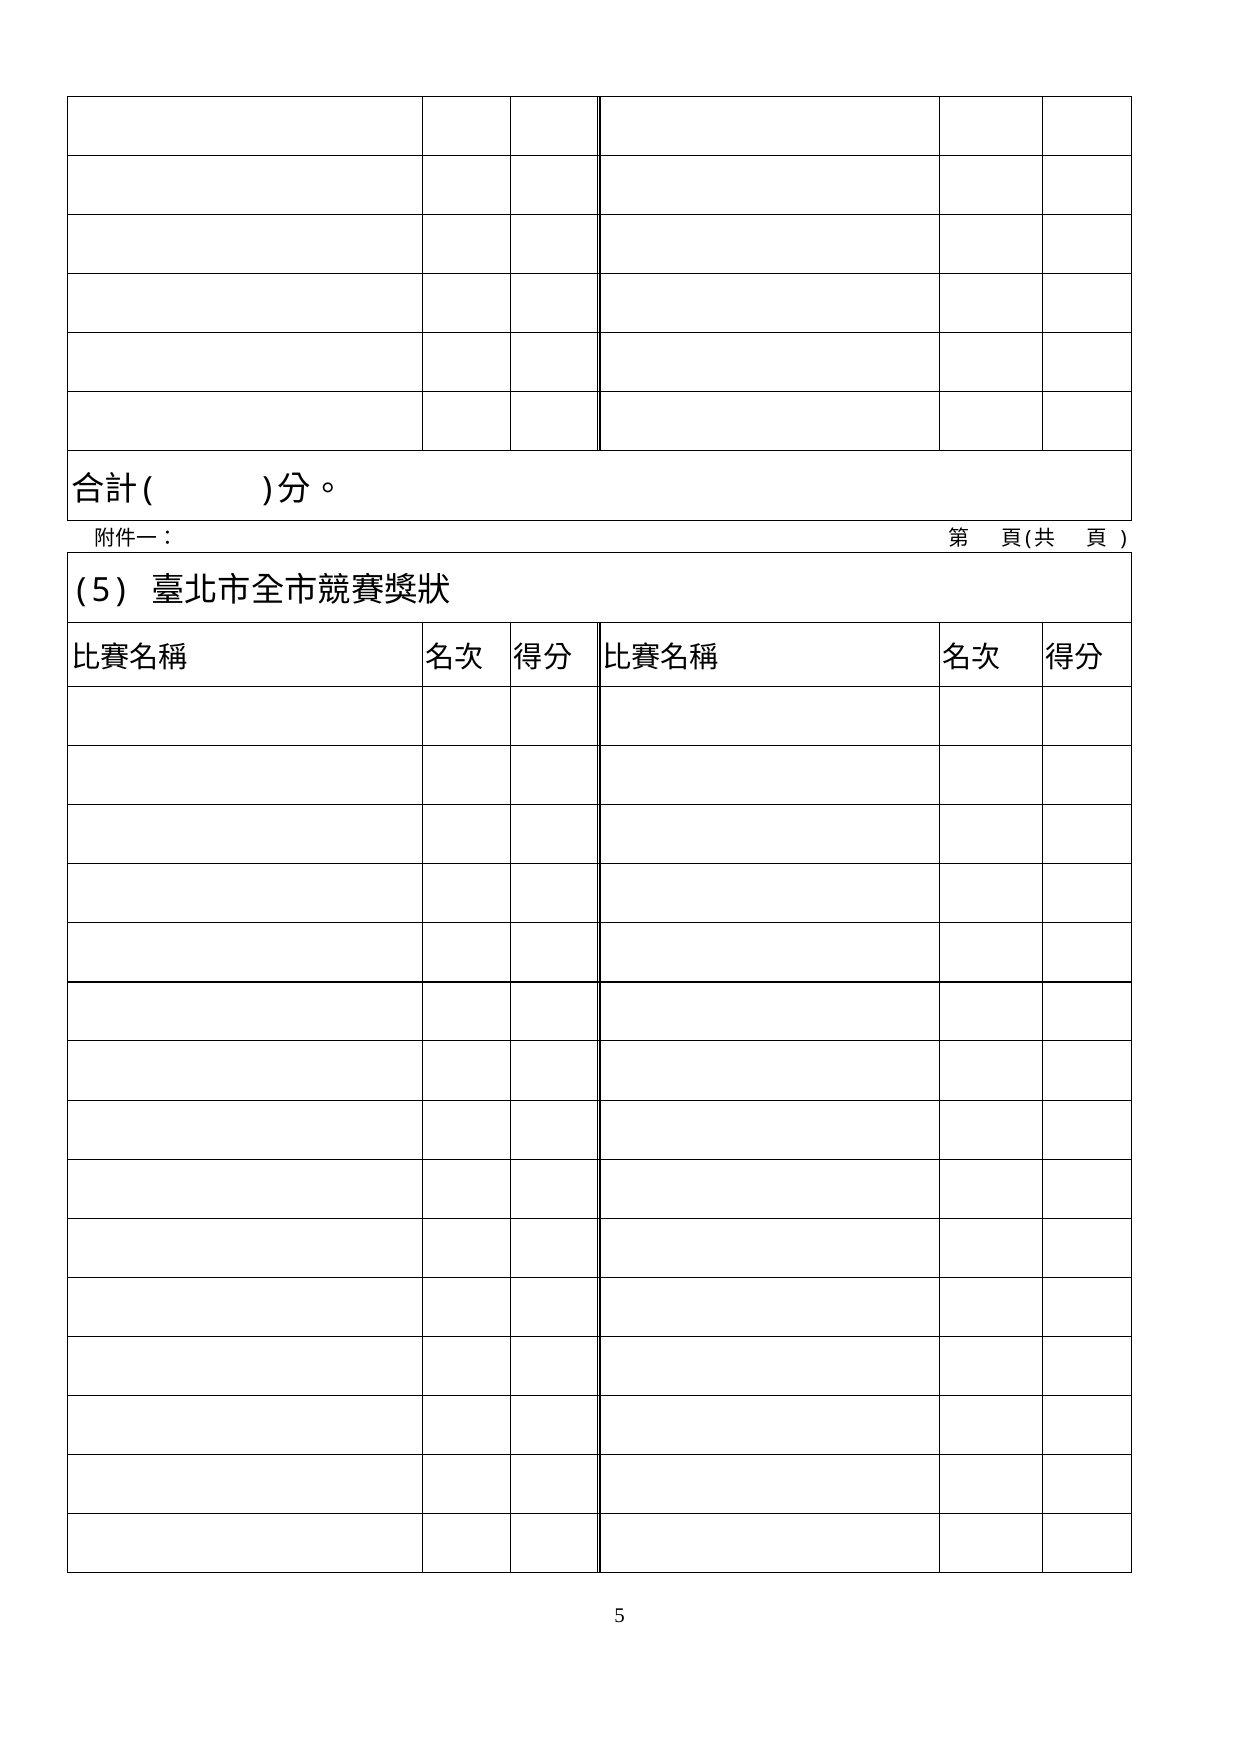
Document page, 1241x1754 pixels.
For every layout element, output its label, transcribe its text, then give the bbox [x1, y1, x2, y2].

table_cell [940, 1101, 1042, 1158]
table_cell [68, 864, 422, 922]
table_cell [511, 746, 597, 804]
table_cell [601, 215, 939, 273]
table_cell [68, 805, 422, 863]
table_cell [601, 333, 939, 391]
table_cell [940, 156, 1042, 214]
table_cell [601, 983, 939, 1040]
table_cell [940, 1041, 1042, 1099]
table_cell [511, 1278, 597, 1336]
table_cell [940, 1396, 1042, 1454]
table_cell [423, 156, 510, 214]
table_cell [601, 1101, 939, 1158]
table_cell [940, 1160, 1042, 1218]
table_cell [601, 1219, 939, 1277]
table_cell [68, 1337, 422, 1395]
table_cell 名次 [423, 623, 510, 686]
table_cell [1043, 333, 1131, 391]
table_cell [940, 923, 1042, 981]
table_cell [940, 274, 1042, 332]
table_cell [423, 687, 510, 745]
table_cell [68, 983, 422, 1040]
table_cell [601, 1455, 939, 1513]
table_cell [940, 864, 1042, 922]
table_cell [68, 392, 422, 450]
table_cell [511, 1455, 597, 1513]
table_cell [601, 1396, 939, 1454]
table_cell [601, 923, 939, 981]
table_cell [601, 1514, 939, 1572]
table_cell [423, 97, 510, 154]
table_cell [423, 392, 510, 450]
table_cell [601, 1278, 939, 1336]
table_cell [1043, 983, 1131, 1040]
table_cell [423, 805, 510, 863]
table_header (5) 臺北市全市競賽獎狀 [68, 553, 1131, 622]
table_cell [423, 1041, 510, 1099]
table_cell [940, 983, 1042, 1040]
table_cell [511, 1101, 597, 1158]
table_cell [601, 392, 939, 450]
table_cell [423, 1219, 510, 1277]
table_cell [511, 1160, 597, 1218]
table_cell [1043, 923, 1131, 981]
table_cell [423, 1396, 510, 1454]
table_cell [511, 392, 597, 450]
table_cell [1043, 1101, 1131, 1158]
table_cell [940, 687, 1042, 745]
table_cell [423, 864, 510, 922]
table_cell [1043, 1219, 1131, 1277]
table_cell [1043, 274, 1131, 332]
table_cell 比賽名稱 [601, 623, 939, 686]
table_cell [511, 1396, 597, 1454]
table_cell [940, 1337, 1042, 1395]
table_cell [940, 97, 1042, 154]
table_cell [940, 805, 1042, 863]
table_cell [511, 923, 597, 981]
table_cell [511, 1514, 597, 1572]
table_cell [511, 687, 597, 745]
table_cell 得分 [511, 623, 597, 686]
table_cell [68, 1041, 422, 1099]
table_cell [511, 805, 597, 863]
table_cell [940, 1278, 1042, 1336]
table_cell [511, 1219, 597, 1277]
table_cell [511, 156, 597, 214]
table_cell [940, 333, 1042, 391]
table_cell [423, 983, 510, 1040]
table_cell [423, 215, 510, 273]
table_cell [423, 1455, 510, 1513]
table_cell [511, 274, 597, 332]
table_cell [940, 392, 1042, 450]
table_cell [940, 1455, 1042, 1513]
table_cell [1043, 215, 1131, 273]
table_cell [511, 215, 597, 273]
table_cell [1043, 1041, 1131, 1099]
table_cell [940, 1514, 1042, 1572]
table_cell [1043, 1396, 1131, 1454]
table_cell [68, 1514, 422, 1572]
table_cell [1043, 156, 1131, 214]
table_cell [423, 923, 510, 981]
table_cell [511, 1041, 597, 1099]
table_cell [1043, 864, 1131, 922]
table_cell [68, 1101, 422, 1158]
table_cell 比賽名稱 [68, 623, 422, 686]
table_cell 合計( )分。 [68, 451, 1131, 520]
table_cell [940, 215, 1042, 273]
table_cell [601, 97, 939, 154]
table_cell [68, 1278, 422, 1336]
table_cell [1043, 1514, 1131, 1572]
table_cell [1043, 392, 1131, 450]
table_cell [423, 333, 510, 391]
table_cell [601, 1160, 939, 1218]
table_cell [68, 1396, 422, 1454]
table_cell [68, 1160, 422, 1218]
table_cell [601, 687, 939, 745]
table_cell [1043, 1278, 1131, 1336]
table_cell [423, 746, 510, 804]
table_cell [601, 864, 939, 922]
table_cell [1043, 687, 1131, 745]
table_cell [68, 746, 422, 804]
table_cell [511, 333, 597, 391]
table_cell [423, 1337, 510, 1395]
text 附件一： 第 頁(共 頁 ) [94, 521, 1144, 552]
table_cell [601, 274, 939, 332]
table_cell [601, 156, 939, 214]
table_cell [511, 97, 597, 154]
table_cell [601, 1337, 939, 1395]
table_cell [1043, 97, 1131, 154]
table_cell [68, 97, 422, 154]
table_cell [940, 746, 1042, 804]
table_cell [68, 1455, 422, 1513]
table_cell [423, 1160, 510, 1218]
table_cell [423, 1278, 510, 1336]
table_cell [601, 746, 939, 804]
table_cell [1043, 1455, 1131, 1513]
table_cell [68, 687, 422, 745]
table_cell [940, 1219, 1042, 1277]
table_cell [423, 1101, 510, 1158]
table_cell [511, 983, 597, 1040]
table_cell 名次 [940, 623, 1042, 686]
table_cell [1043, 1337, 1131, 1395]
table_cell [601, 805, 939, 863]
table_cell 得分 [1043, 623, 1131, 686]
table_cell [68, 923, 422, 981]
table_cell [601, 1041, 939, 1099]
table_cell [68, 1219, 422, 1277]
table_cell [1043, 1160, 1131, 1218]
table_cell [1043, 805, 1131, 863]
table_cell [511, 1337, 597, 1395]
table_cell [1043, 746, 1131, 804]
table_cell [423, 1514, 510, 1572]
table_cell [68, 156, 422, 214]
table_cell [68, 215, 422, 273]
table_cell [68, 274, 422, 332]
table_cell [68, 333, 422, 391]
table_cell [511, 864, 597, 922]
table_cell [423, 274, 510, 332]
